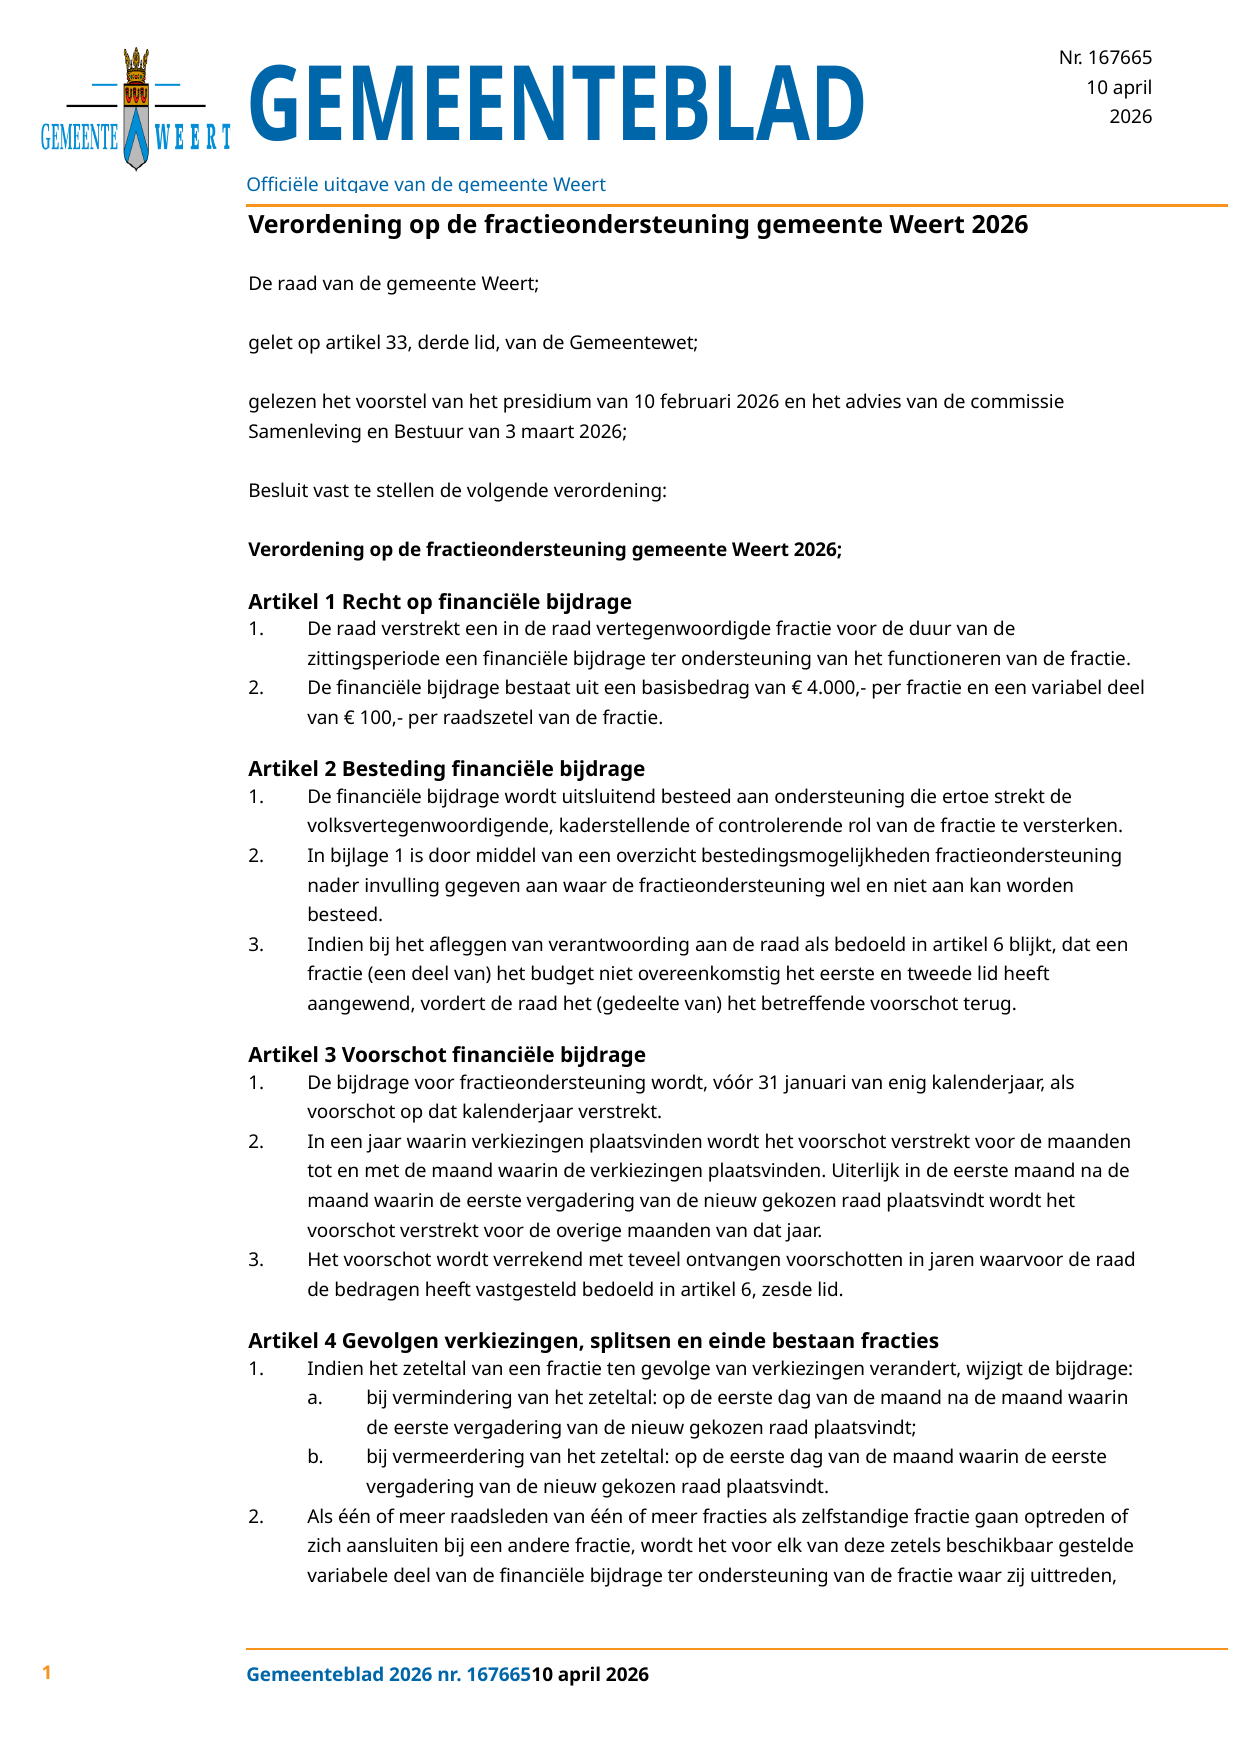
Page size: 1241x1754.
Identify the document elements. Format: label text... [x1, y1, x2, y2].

text De raad van de gemeente Weert; [248, 270, 1152, 296]
text gelezen het voorstel van het presidium van 10 februari 2026 en het advies van de commissie Samenleving en Bestuur van 3 maart 2026; [248, 389, 1152, 444]
list In bijlage 1 is door middel van een overzicht bestedingsmogelijkheden fractieondersteuning nader invulling gegeven aan waar de fractieondersteuning wel en niet aan kan worden besteed. [248, 842, 1152, 927]
text Verordening op de fractieondersteuning gemeente Weert 2026 [248, 207, 1152, 241]
list De financiële bijdrage wordt uitsluitend besteed aan ondersteuning die ertoe strekt de volksvertegenwoordigende, kaderstellende of controlerende rol van de fractie te versterken. [248, 783, 1152, 838]
text Artikel 3 Voorschot financiële bijdrage [248, 1041, 1152, 1069]
text Artikel 1 Recht op financiële bijdrage [248, 587, 1152, 615]
list Indien het zeteltal van een fractie ten gevolge van verkiezingen verandert, wijzigt de bijdrage: [248, 1355, 1152, 1381]
list bij vermeerdering van het zeteltal: op de eerste dag van de maand waarin de eerste vergadering van de nieuw gekozen raad plaatsvindt. [307, 1444, 1152, 1499]
text Artikel 2 Besteding financiële bijdrage [248, 754, 1152, 783]
text Verordening op de fractieondersteuning gemeente Weert 2026; [248, 537, 1152, 562]
list Als één of meer raadsleden van één of meer fracties als zelfstandige fractie gaan optreden of zich aansluiten bij een andere fractie, wordt het voor elk van deze zetels beschikbaar gestelde variabele deel van de financiële bijdrage ter ondersteuning van de fractie waar zij uittreden, [248, 1503, 1152, 1588]
text Artikel 4 Gevolgen verkiezingen, splitsen en einde bestaan fracties [248, 1326, 1152, 1355]
list Het voorschot wordt verrekend met teveel ontvangen voorschotten in jaren waarvoor de raad de bedragen heeft vastgesteld bedoeld in artikel 6, zesde lid. [248, 1246, 1152, 1302]
list In een jaar waarin verkiezingen plaatsvinden wordt het voorschot verstrekt voor de maanden tot en met de maand waarin de verkiezingen plaatsvinden. Uiterlijk in de eerste maand na de maand waarin de eerste vergadering van de nieuw gekozen raad plaatsvindt wordt het voorschot verstrekt voor de overige maanden van dat jaar. [248, 1128, 1152, 1243]
text Besluit vast te stellen de volgende verordening: [248, 477, 1152, 503]
list De bijdrage voor fractieondersteuning wordt, vóór 31 januari van enig kalenderjaar, als voorschot op dat kalenderjaar verstrekt. [248, 1069, 1152, 1124]
list De raad verstrekt een in de raad vertegenwoordigde fractie voor de duur van de zittingsperiode een financiële bijdrage ter ondersteuning van het functioneren van de fractie. [248, 615, 1152, 671]
list De financiële bijdrage bestaat uit een basisbedrag van € 4.000,- per fractie en een variabel deel van € 100,- per raadszetel van de fractie. [248, 674, 1152, 730]
picture [41, 47, 231, 172]
list Indien bij het afleggen van verantwoording aan de raad als bedoeld in artikel 6 blijkt, dat een fractie (een deel van) het budget niet overeenkomstig het eerste en tweede lid heeft aangewend, vordert de raad het (gedeelte van) het betreffende voorschot terug. [248, 931, 1152, 1016]
text gelet op artikel 33, derde lid, van de Gemeentewet; [248, 329, 1152, 355]
list bij vermindering van het zeteltal: op de eerste dag van de maand na de maand waarin de eerste vergadering van de nieuw gekozen raad plaatsvindt; [307, 1384, 1152, 1440]
